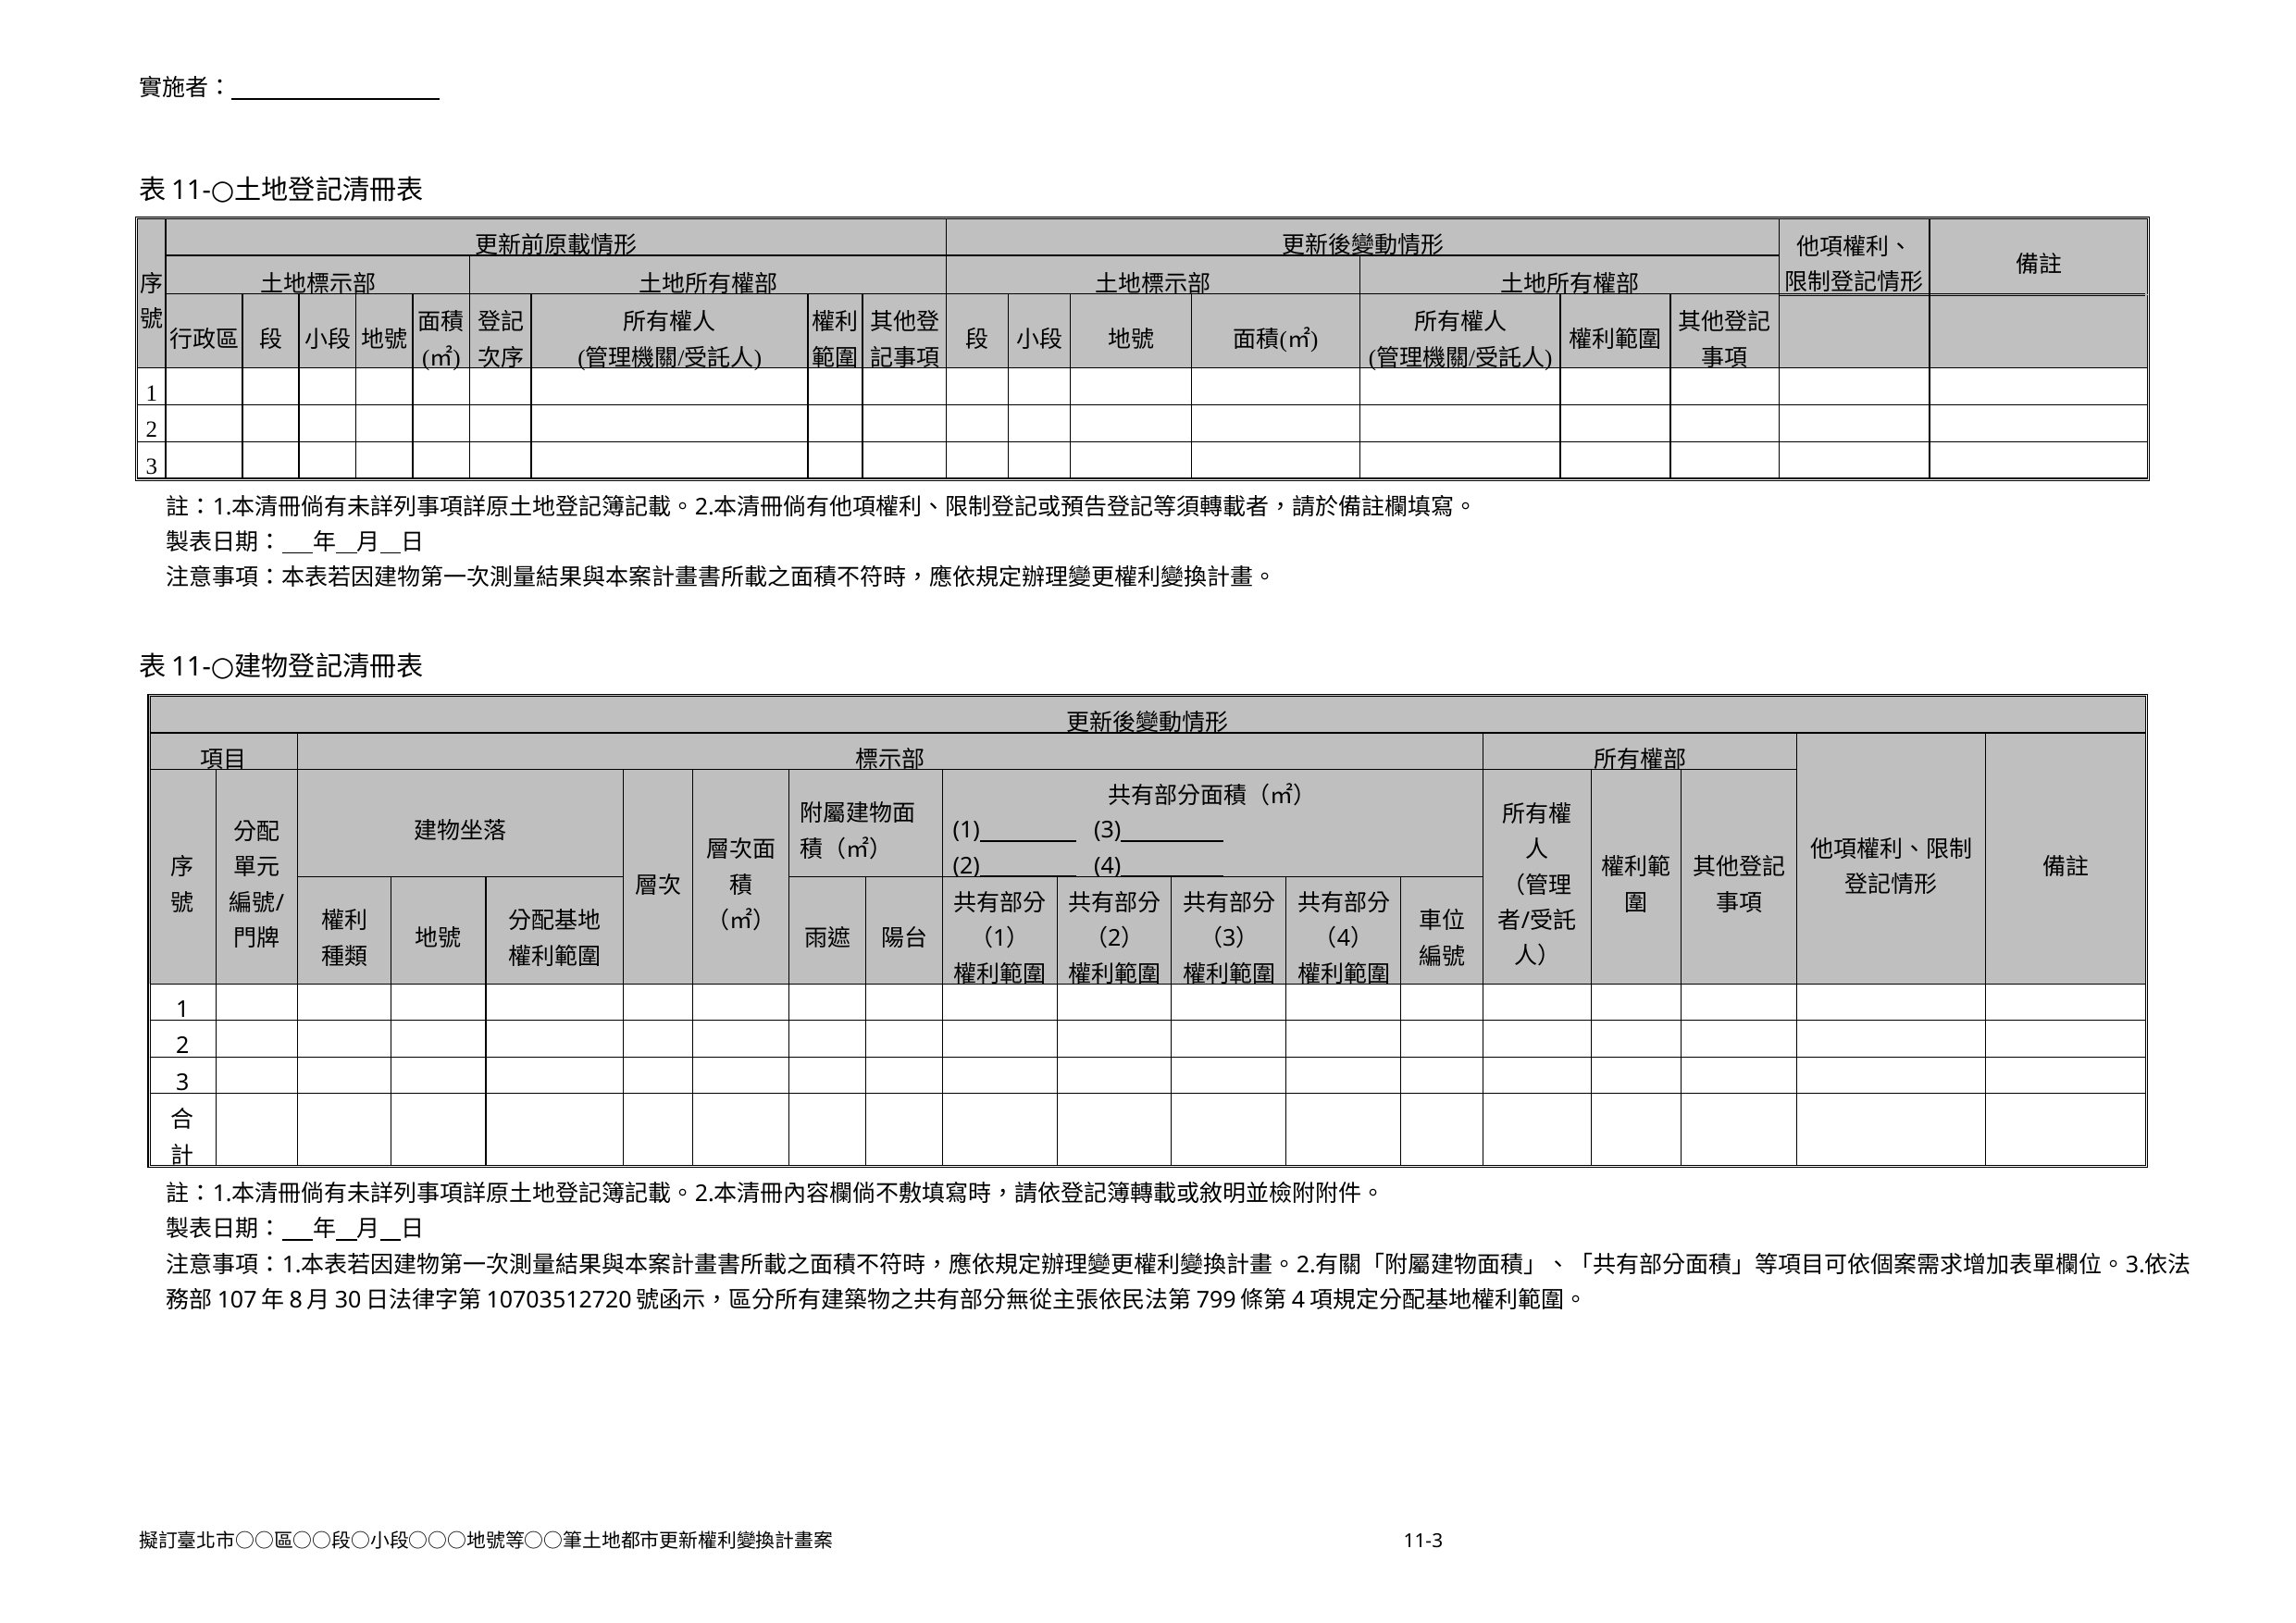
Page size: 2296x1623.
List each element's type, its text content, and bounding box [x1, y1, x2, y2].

table_cell [167, 442, 242, 477]
table_cell 1 [138, 368, 165, 404]
table_cell [1780, 405, 1929, 440]
table_cell [1071, 368, 1191, 404]
table_cell 附屬建物面積（㎡） [789, 770, 942, 876]
table_cell [943, 1094, 1057, 1165]
table_cell [532, 442, 807, 477]
table_cell [1592, 985, 1681, 1020]
table_cell [1682, 1094, 1796, 1165]
table_cell [809, 368, 862, 404]
table_cell [624, 1021, 692, 1057]
table_cell [532, 405, 807, 440]
table_cell [1172, 1094, 1285, 1165]
table_cell [1172, 1058, 1285, 1093]
table_cell [693, 985, 788, 1020]
table_cell 面積(㎡) [414, 294, 469, 367]
table_cell [300, 442, 355, 477]
table_cell [1401, 1021, 1483, 1057]
table_cell 2 [151, 1021, 216, 1057]
table_cell [414, 442, 469, 477]
table_cell [243, 368, 298, 404]
table_cell [356, 368, 412, 404]
table_cell 備註 [1986, 734, 2145, 984]
table_cell [866, 1021, 942, 1057]
table_cell [1561, 442, 1669, 477]
table_cell [1058, 1058, 1171, 1093]
table_cell [1009, 368, 1070, 404]
table_cell 權利範圍 [1592, 770, 1681, 984]
table_cell [300, 368, 355, 404]
table_cell 行政區 [167, 294, 242, 367]
table_cell [943, 1021, 1057, 1057]
table_cell [356, 405, 412, 440]
table_cell 分配基地 權利範圍 [487, 877, 623, 984]
table_cell [1009, 442, 1070, 477]
table_cell [217, 1058, 297, 1093]
table_cell 其他登記事項 [1682, 770, 1796, 984]
table_cell [1192, 368, 1359, 404]
table_cell [863, 442, 946, 477]
table_cell [943, 985, 1057, 1020]
text 注意事項：1.本表若因建物第一次測量結果與本案計畫書所載之面積不符時，應依規定辦理變更權利變換計畫。2.有關「附屬建物面積」、「共有部分面積」等項目可依個案需求增加表單欄位。3.依法務部107年8月30日法律字第10703512720號函示，區分所有建築物之共有部分無從主張依民法第799條第4項規定分配基地權利範圍。 [166, 1238, 2202, 1309]
table_cell 共有部分（2） 權利範圍 [1058, 877, 1171, 984]
table_cell 建物坐落 [298, 770, 623, 876]
table_cell [1797, 1094, 1985, 1165]
table_cell [167, 368, 242, 404]
text 製表日期： 年 月 日 [166, 1203, 2156, 1238]
text 註：1.本清冊倘有未詳列事項詳原土地登記簿記載。2.本清冊內容欄倘不敷填寫時，請依登記簿轉載或敘明並檢附附件。 [166, 1168, 2156, 1203]
table_cell 2 [138, 405, 165, 440]
table_cell [1986, 1094, 2145, 1165]
table_cell [1058, 985, 1171, 1020]
table_cell [1671, 368, 1779, 404]
table_cell [414, 368, 469, 404]
table_cell [487, 985, 623, 1020]
table_cell [391, 1094, 485, 1165]
table_cell 權利範圍 [1561, 294, 1669, 367]
table_header 序號 [138, 219, 165, 367]
text 表11-○土地登記清冊表 [139, 145, 2156, 217]
table_cell [693, 1058, 788, 1093]
text 製表日期： 年 月 日 [166, 516, 2156, 551]
table_cell [1780, 296, 1929, 367]
table_cell 共有部分（4） 權利範圍 [1286, 877, 1400, 984]
table_cell [1986, 985, 2145, 1020]
table_cell 共有部分面積（㎡） (1) (3) . (2) (4) . [943, 770, 1483, 876]
table_header 更新後變動情形 [947, 219, 1779, 254]
table_cell [1360, 368, 1559, 404]
table_cell [243, 405, 298, 440]
table_cell [1561, 405, 1669, 440]
table_cell 土地標示部 [947, 256, 1359, 293]
table_cell [693, 1021, 788, 1057]
text 注意事項：本表若因建物第一次測量結果與本案計畫書所載之面積不符時，應依規定辦理變更權利變換計畫。 [166, 551, 2156, 587]
table_cell 其他登記事項 [863, 294, 946, 367]
table_cell [1986, 1021, 2145, 1057]
table_cell [487, 1021, 623, 1057]
table_cell 標示部 [298, 734, 1483, 769]
table_cell [1401, 1058, 1483, 1093]
table_cell [1286, 1094, 1400, 1165]
table_cell [789, 1094, 865, 1165]
table_cell [1930, 293, 2147, 367]
table_cell [217, 985, 297, 1020]
table_cell [1058, 1021, 1171, 1057]
table_cell [487, 1094, 623, 1165]
table_cell [1286, 1021, 1400, 1057]
table_cell [1986, 1058, 2145, 1093]
table_cell [243, 442, 298, 477]
table_cell [1483, 985, 1591, 1020]
table_header 備註 [1930, 219, 2147, 293]
table_cell [789, 1058, 865, 1093]
table_cell [1009, 405, 1070, 440]
table_cell [1286, 1058, 1400, 1093]
table_cell [624, 985, 692, 1020]
table_cell [300, 405, 355, 440]
table_cell 車位編號 [1401, 877, 1483, 984]
table_cell 雨遮 [789, 877, 865, 984]
table_cell [217, 1021, 297, 1057]
table_cell 段 [947, 294, 1008, 367]
table_cell [943, 1058, 1057, 1093]
table_cell 分配單元 編號/門牌 [217, 770, 297, 984]
table_cell [866, 1094, 942, 1165]
table_cell 合計 [151, 1094, 216, 1165]
table_cell [1071, 442, 1191, 477]
table_cell [1930, 405, 2147, 440]
table_cell [298, 985, 391, 1020]
table_cell 地號 [356, 294, 412, 367]
table_cell 土地所有權部 [470, 256, 946, 293]
table_cell [356, 442, 412, 477]
table_cell [1360, 405, 1559, 440]
table_cell [1286, 985, 1400, 1020]
table_cell [470, 442, 530, 477]
table_cell [1797, 1058, 1985, 1093]
table_cell 陽台 [866, 877, 942, 984]
table_cell 所有權人 （管理者/受託人） [1483, 770, 1591, 984]
table_cell [1592, 1094, 1681, 1165]
table_cell [809, 405, 862, 440]
table_cell 權利範圍 [809, 294, 862, 367]
table_cell [1483, 1021, 1591, 1057]
table_cell 層次 [624, 770, 692, 984]
table_cell 共有部分（1） 權利範圍 [943, 877, 1057, 984]
table_cell 3 [151, 1058, 216, 1093]
table_cell [1797, 985, 1985, 1020]
table_cell [1483, 1094, 1591, 1165]
table_cell [809, 442, 862, 477]
table_cell [1780, 368, 1929, 404]
table_cell [470, 405, 530, 440]
table_cell 小段 [300, 294, 355, 367]
table_cell [414, 405, 469, 440]
table_cell 登記次序 [470, 294, 530, 367]
table_cell [298, 1058, 391, 1093]
table_cell [1780, 442, 1929, 477]
table_cell 所有權人 (管理機關/受託人) [532, 294, 807, 367]
table_cell [1172, 1021, 1285, 1057]
table_cell 權利 種類 [298, 877, 391, 984]
table_cell [391, 1021, 485, 1057]
table_cell 地號 [391, 877, 485, 984]
table_header 更新後變動情形 [151, 697, 2145, 732]
table_cell 3 [138, 442, 165, 477]
table_cell [1192, 405, 1359, 440]
table_cell [1592, 1021, 1681, 1057]
table_cell 小段 [1009, 294, 1070, 367]
table_cell [866, 1058, 942, 1093]
table_cell [1682, 1058, 1796, 1093]
table_cell [1682, 1021, 1796, 1057]
table_cell [947, 442, 1008, 477]
table_cell 地號 [1071, 294, 1191, 367]
table_cell 他項權利、限制登記情形 [1797, 734, 1985, 984]
table_cell [693, 1094, 788, 1165]
table_header 他項權利、 限制登記情形 [1780, 219, 1929, 293]
table_cell [298, 1094, 391, 1165]
table_cell [487, 1058, 623, 1093]
table_cell 土地標示部 [167, 256, 469, 293]
table_cell [624, 1058, 692, 1093]
table_cell [1401, 985, 1483, 1020]
table_cell [470, 368, 530, 404]
table_cell [1797, 1021, 1985, 1057]
table_cell [298, 1021, 391, 1057]
table_cell [1172, 985, 1285, 1020]
table_cell [1561, 368, 1669, 404]
table_cell [1671, 442, 1779, 477]
table_cell 其他登記事項 [1671, 294, 1779, 367]
table_cell 所有權人 (管理機關/受託人) [1360, 294, 1559, 367]
table_cell [1058, 1094, 1171, 1165]
table_cell 共有部分（3） 權利範圍 [1172, 877, 1285, 984]
table_cell [1930, 442, 2147, 477]
table_cell 序號 [151, 770, 216, 984]
table_cell [1483, 1058, 1591, 1093]
table_cell 1 [151, 985, 216, 1020]
table_cell [866, 985, 942, 1020]
table_cell 層次面積（㎡） [693, 770, 788, 984]
table_cell 項目 [151, 734, 297, 769]
table_cell [947, 368, 1008, 404]
table_header 更新前原載情形 [167, 219, 946, 254]
table_cell [947, 405, 1008, 440]
table_cell 段 [243, 294, 298, 367]
table_cell [1671, 405, 1779, 440]
table_cell [1401, 1094, 1483, 1165]
table_cell [1682, 985, 1796, 1020]
table_cell [1071, 405, 1191, 440]
table_cell [789, 1021, 865, 1057]
text 表11-○建物登記清冊表 [139, 623, 2156, 693]
table_cell 土地所有權部 [1360, 256, 1779, 293]
table_cell [863, 405, 946, 440]
table_cell 所有權部 [1483, 734, 1796, 769]
table_cell [863, 368, 946, 404]
table_cell [532, 368, 807, 404]
table_cell [789, 985, 865, 1020]
text 註：1.本清冊倘有未詳列事項詳原土地登記簿記載。2.本清冊倘有他項權利、限制登記或預告登記等須轉載者，請於備註欄填寫。 [166, 480, 2156, 516]
table_cell [167, 405, 242, 440]
table_cell [391, 985, 485, 1020]
table_cell [391, 1058, 485, 1093]
table_cell [217, 1094, 297, 1165]
table_cell [1592, 1058, 1681, 1093]
table_cell [1930, 368, 2147, 404]
table_cell [1360, 442, 1559, 477]
table_cell 面積(㎡) [1192, 294, 1359, 367]
table_cell [624, 1094, 692, 1165]
table_cell [1192, 442, 1359, 477]
